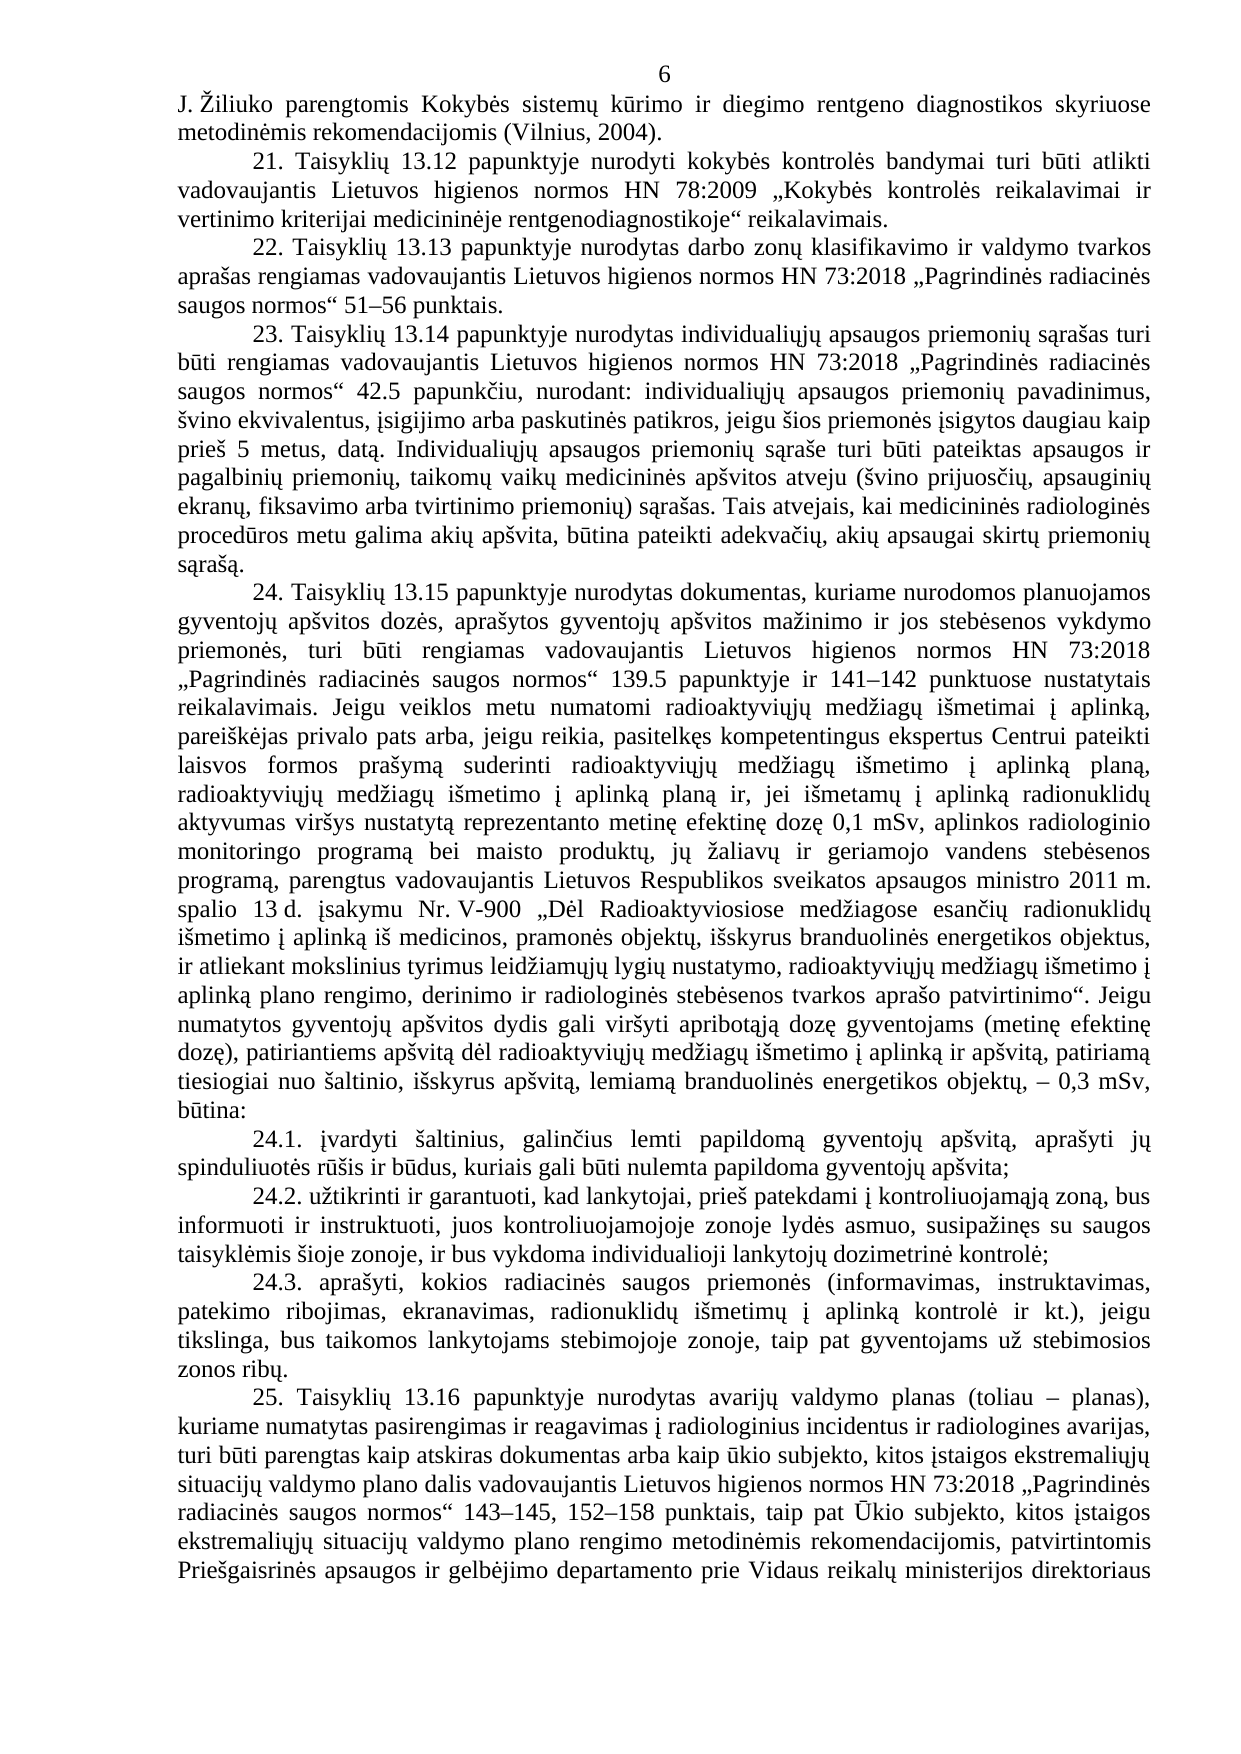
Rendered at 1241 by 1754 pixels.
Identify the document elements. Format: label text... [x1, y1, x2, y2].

text 21. Taisyklių 13.12 papunktyje nurodyti kokybės kontrolės bandymai turi būti atlikti vadovaujantis Lietuvos higienos normos HN 78:2009 „Kokybės kontrolės reikalavimai ir vertinimo kriterijai medicininėje rentgenodiagnostikoje“ reikalavimais. [177, 146, 1152, 232]
text 24. Taisyklių 13.15 papunktyje nurodytas dokumentas, kuriame nurodomos planuojamos gyventojų apšvitos dozės, aprašytos gyventojų apšvitos mažinimo ir jos stebėsenos vykdymo priemonės, turi būti rengiamas vadovaujantis Lietuvos higienos normos HN 73:2018 „Pagrindinės radiacinės saugos normos“ 139.5 papunktyje ir 141–142 punktuose nustatytais reikalavimais. Jeigu veiklos metu numatomi radioaktyviųjų medžiagų išmetimai į aplinką, pareiškėjas privalo pats arba, jeigu reikia, pasitelkęs kompetentingus ekspertus Centrui pateikti laisvos formos prašymą suderinti radioaktyviųjų medžiagų išmetimo į aplinką planą, radioaktyviųjų medžiagų išmetimo į aplinką planą ir, jei išmetamų į aplinką radionuklidų aktyvumas viršys nustatytą reprezentanto metinę efektinę dozę 0,1 mSv, aplinkos radiologinio monitoringo programą bei maisto produktų, jų žaliavų ir geriamojo vandens stebėsenos programą, parengtus vadovaujantis Lietuvos Respublikos sveikatos apsaugos ministro 2011 m. spalio 13 d. įsakymu Nr. V-900 „Dėl Radioaktyviosiose medžiagose esančių radionuklidų išmetimo į aplinką iš medicinos, pramonės objektų, išskyrus branduolinės energetikos objektus, ir atliekant mokslinius tyrimus leidžiamųjų lygių nustatymo, radioaktyviųjų medžiagų išmetimo į aplinką plano rengimo, derinimo ir radiologinės stebėsenos tvarkos aprašo patvirtinimo“. Jeigu numatytos gyventojų apšvitos dydis gali viršyti apribotąją dozę gyventojams (metinę efektinę dozę), patiriantiems apšvitą dėl radioaktyviųjų medžiagų išmetimo į aplinką ir apšvitą, patiriamą tiesiogiai nuo šaltinio, išskyrus apšvitą, lemiamą branduolinės energetikos objektų, – 0,3 mSv, būtina: [177, 577, 1152, 1124]
text 24.1. įvardyti šaltinius, galinčius lemti papildomą gyventojų apšvitą, aprašyti jų spinduliuotės rūšis ir būdus, kuriais gali būti nulemta papildoma gyventojų apšvita; [177, 1124, 1152, 1181]
text 22. Taisyklių 13.13 papunktyje nurodytas darbo zonų klasifikavimo ir valdymo tvarkos aprašas rengiamas vadovaujantis Lietuvos higienos normos HN 73:2018 „Pagrindinės radiacinės saugos normos“ 51–56 punktais. [177, 232, 1152, 319]
text J. Žiliuko parengtomis Kokybės sistemų kūrimo ir diegimo rentgeno diagnostikos skyriuose metodinėmis rekomendacijomis (Vilnius, 2004). [177, 89, 1152, 146]
text 23. Taisyklių 13.14 papunktyje nurodytas individualiųjų apsaugos priemonių sąrašas turi būti rengiamas vadovaujantis Lietuvos higienos normos HN 73:2018 „Pagrindinės radiacinės saugos normos“ 42.5 papunkčiu, nurodant: individualiųjų apsaugos priemonių pavadinimus, švino ekvivalentus, įsigijimo arba paskutinės patikros, jeigu šios priemonės įsigytos daugiau kaip prieš 5 metus, datą. Individualiųjų apsaugos priemonių sąraše turi būti pateiktas apsaugos ir pagalbinių priemonių, taikomų vaikų medicininės apšvitos atveju (švino prijuosčių, apsauginių ekranų, fiksavimo arba tvirtinimo priemonių) sąrašas. Tais atvejais, kai medicininės radiologinės procedūros metu galima akių apšvita, būtina pateikti adekvačių, akių apsaugai skirtų priemonių sąrašą. [177, 319, 1152, 577]
text 24.3. aprašyti, kokios radiacinės saugos priemonės (informavimas, instruktavimas, patekimo ribojimas, ekranavimas, radionuklidų išmetimų į aplinką kontrolė ir kt.), jeigu tikslinga, bus taikomos lankytojams stebimojoje zonoje, taip pat gyventojams už stebimosios zonos ribų. [177, 1267, 1152, 1382]
text 24.2. užtikrinti ir garantuoti, kad lankytojai, prieš patekdami į kontroliuojamąją zoną, bus informuoti ir instruktuoti, juos kontroliuojamojoje zonoje lydės asmuo, susipažinęs su saugos taisyklėmis šioje zonoje, ir bus vykdoma individualioji lankytojų dozimetrinė kontrolė; [177, 1181, 1152, 1267]
text 25. Taisyklių 13.16 papunktyje nurodytas avarijų valdymo planas (toliau – planas), kuriame numatytas pasirengimas ir reagavimas į radiologinius incidentus ir radiologines avarijas, turi būti parengtas kaip atskiras dokumentas arba kaip ūkio subjekto, kitos įstaigos ekstremaliųjų situacijų valdymo plano dalis vadovaujantis Lietuvos higienos normos HN 73:2018 „Pagrindinės radiacinės saugos normos“ 143–145, 152–158 punktais, taip pat Ūkio subjekto, kitos įstaigos ekstremaliųjų situacijų valdymo plano rengimo metodinėmis rekomendacijomis, patvirtintomis Priešgaisrinės apsaugos ir gelbėjimo departamento prie Vidaus reikalų ministerijos direktoriaus [177, 1382, 1152, 1584]
